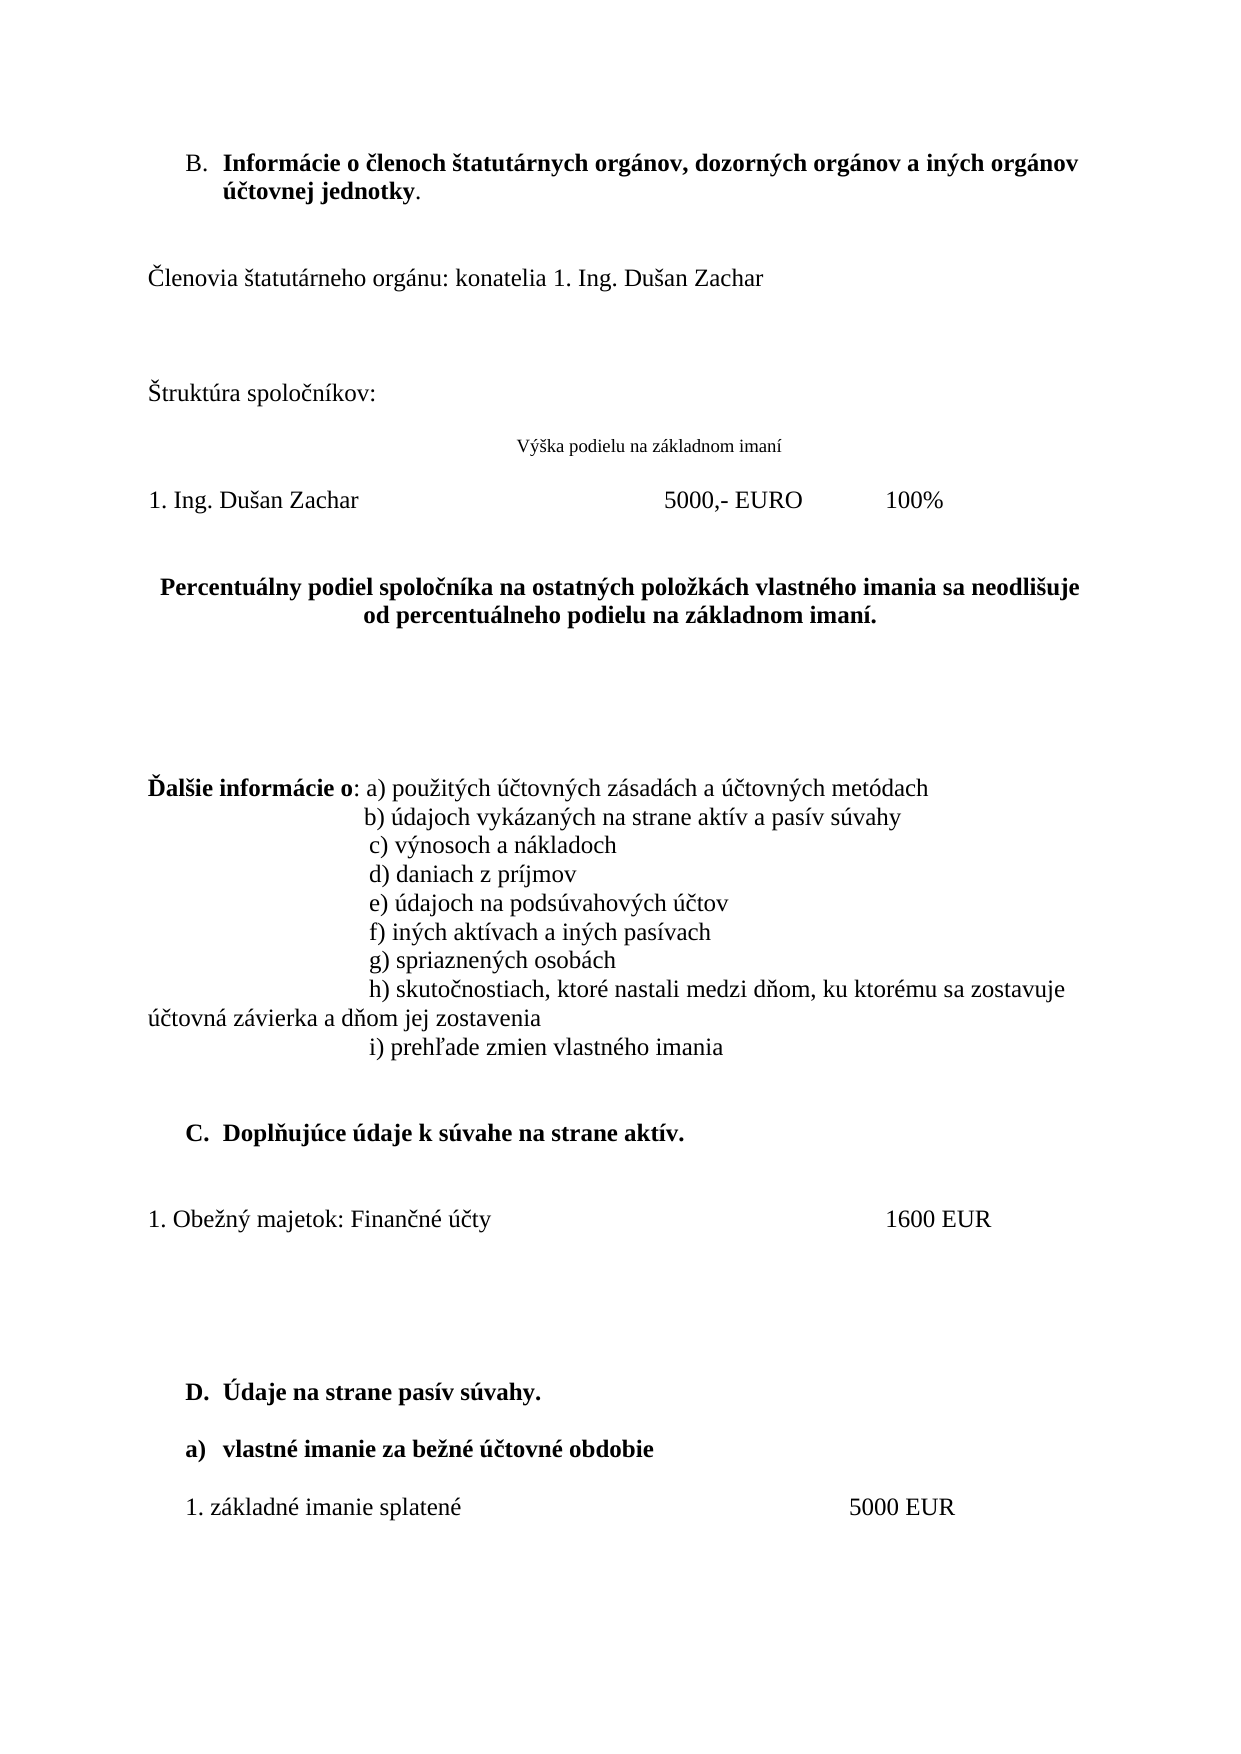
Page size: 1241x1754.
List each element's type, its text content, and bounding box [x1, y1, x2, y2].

text 1. Obežný majetok: Finančné účty 1600 EUR [148, 1204, 1092, 1233]
text c) výnosoch a nákladoch [148, 830, 1092, 859]
text 1. Ing. Dušan Zachar 5000,- EURO 100% [148, 485, 1092, 514]
text Výška podielu na základnom imaní [148, 435, 1092, 457]
list Údaje na strane pasív súvahy. [185, 1377, 1092, 1405]
text h) skutočnostiach, ktoré nastali medzi dňom, ku ktorému sa zostavuje účtovná závierka a dňom jej zostavenia [148, 974, 1092, 1032]
text Ďalšie informácie o: a) použitých účtovných zásadách a účtovných metódach [148, 773, 1092, 802]
list vlastné imanie za bežné účtovné obdobie [185, 1434, 1092, 1463]
text f) iných aktívach a iných pasívach [148, 917, 1092, 945]
text b) údajoch vykázaných na strane aktív a pasív súvahy [148, 802, 1092, 830]
text Percentuálny podiel spoločníka na ostatných položkách vlastného imania sa neodlišuje od percentuálneho podielu na základnom imaní. [148, 572, 1092, 629]
text d) daniach z príjmov [148, 859, 1092, 888]
text g) spriaznených osobách [148, 945, 1092, 974]
list Doplňujúce údaje k súvahe na strane aktív. [185, 1118, 1092, 1147]
text e) údajoch na podsúvahových účtov [148, 888, 1092, 917]
text i) prehľade zmien vlastného imania [148, 1032, 1092, 1060]
text Štruktúra spoločníkov: [148, 378, 1092, 406]
text 1. základné imanie splatené 5000 EUR [185, 1492, 1092, 1520]
list Informácie o členoch štatutárnych orgánov, dozorných orgánov a iných orgánov účtovnej jednotky. [185, 148, 1092, 205]
text Členovia štatutárneho orgánu: konatelia 1. Ing. Dušan Zachar [148, 263, 1092, 291]
